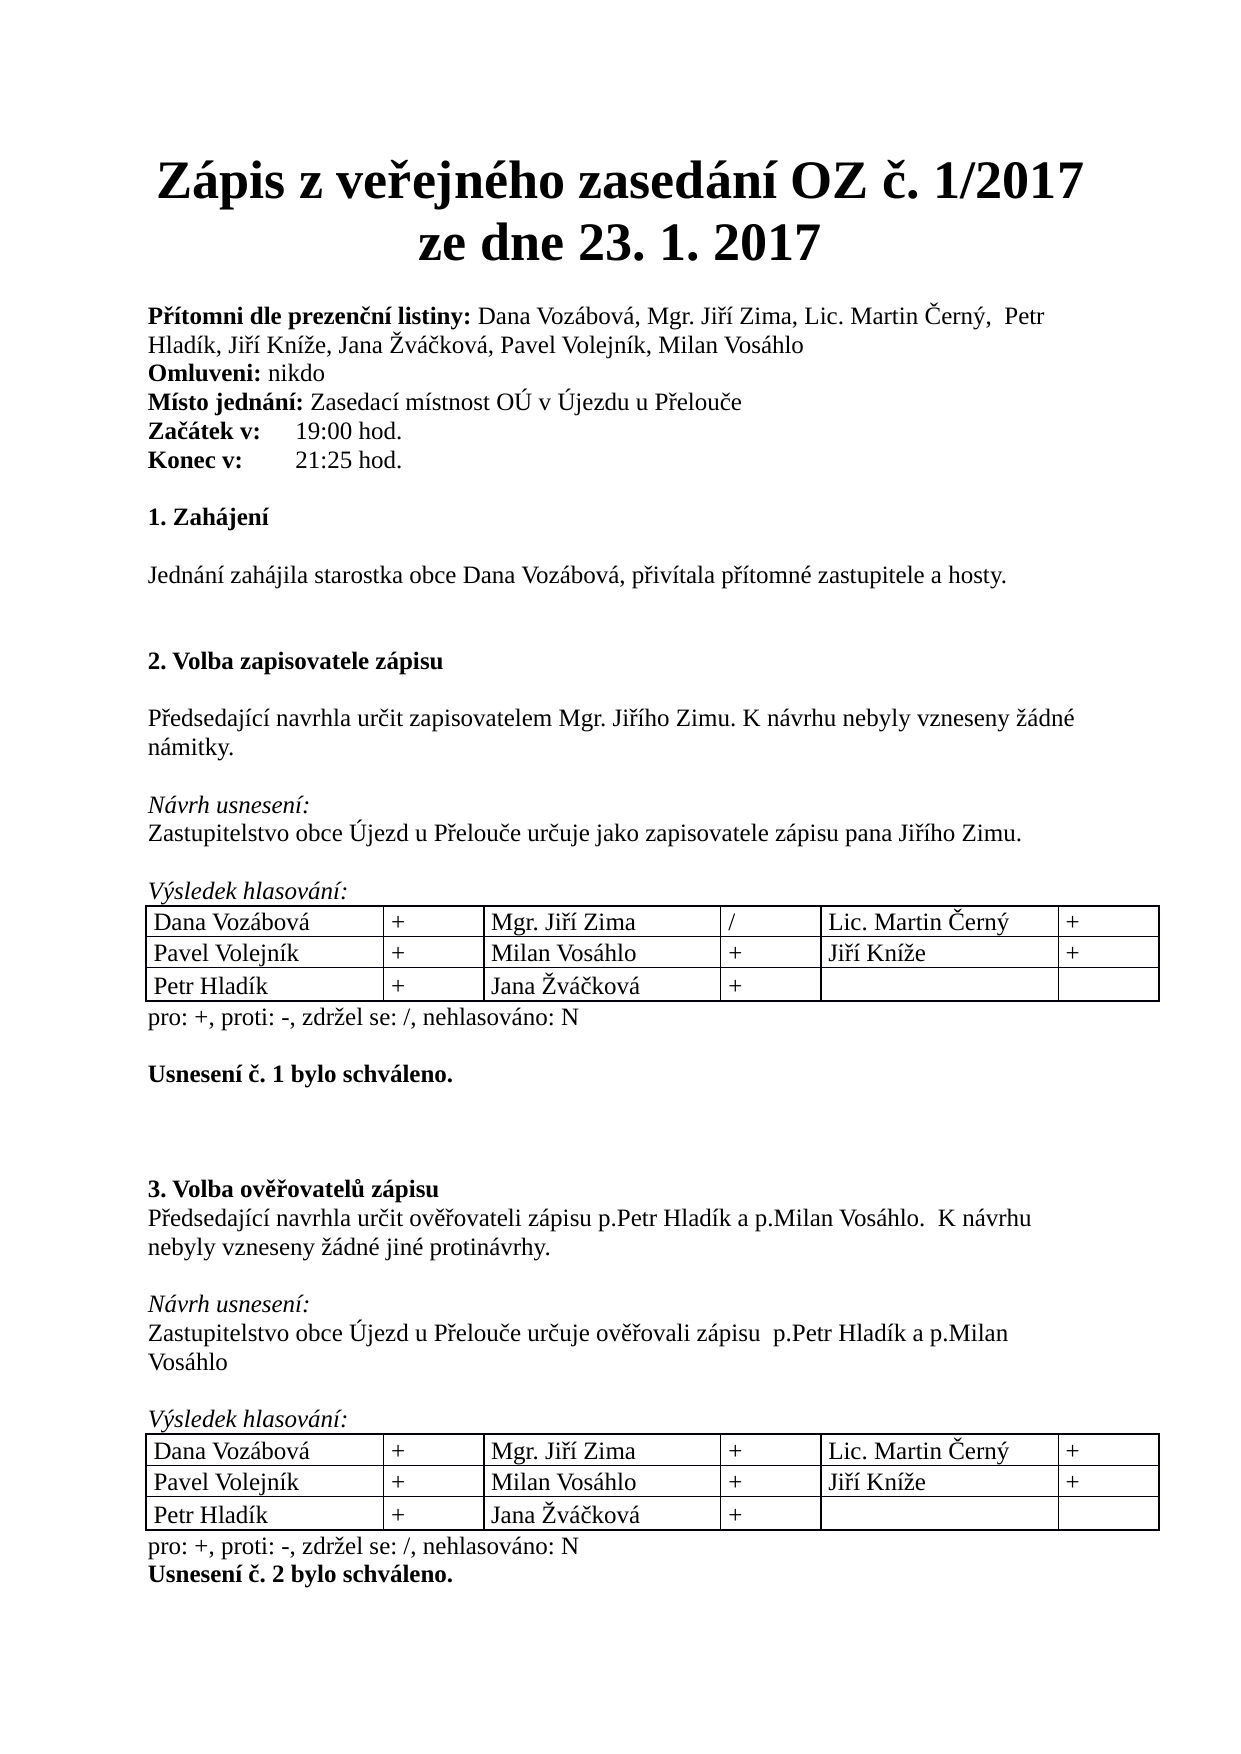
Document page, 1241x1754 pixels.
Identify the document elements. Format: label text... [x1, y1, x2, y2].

table_header Dana Vozábová [147, 907, 383, 936]
table_header + [1059, 907, 1158, 936]
table_header Mgr. Jiří Zima [485, 1435, 720, 1464]
table_cell + [721, 937, 820, 967]
text Začátek v: 19:00 hod. [148, 416, 1093, 445]
table_cell + [1059, 937, 1158, 967]
table_header Lic. Martin Černý [822, 1435, 1058, 1464]
text Předsedající navrhla určit ověřovateli zápisu p.Petr Hladík a p.Milan Vosáhlo. K návrhu nebyly vzneseny žádné jiné protinávrhy. [148, 1203, 1093, 1261]
table_header + [384, 907, 483, 936]
text 1. Zahájení [148, 502, 1093, 531]
text Výsledek hlasování: [148, 876, 1093, 905]
text pro: +, proti: -, zdržel se: /, nehlasováno: N [148, 1002, 1093, 1031]
text Zastupitelstvo obce Újezd u Přelouče určuje jako zapisovatele zápisu pana Jiřího Zimu. [148, 818, 1093, 847]
text Návrh usnesení: [148, 790, 1093, 818]
text Předsedající navrhla určit zapisovatelem Mgr. Jiřího Zimu. K návrhu nebyly vzneseny žádné námitky. [148, 703, 1093, 761]
text pro: +, proti: -, zdržel se: /, nehlasováno: N [148, 1531, 1093, 1559]
table_cell + [721, 1466, 820, 1496]
table_cell Petr Hladík [147, 1497, 383, 1529]
text Návrh usnesení: [148, 1289, 1093, 1318]
table_cell + [721, 1497, 820, 1529]
table_cell Petr Hladík [147, 968, 383, 1000]
table_header / [721, 907, 820, 936]
table_header + [721, 1435, 820, 1464]
text Výsledek hlasování: [148, 1404, 1093, 1433]
table_header Mgr. Jiří Zima [485, 907, 720, 936]
table_cell [1059, 1497, 1158, 1529]
table_header Dana Vozábová [147, 1435, 383, 1464]
table_cell [822, 1497, 1058, 1529]
text Zastupitelstvo obce Újezd u Přelouče určuje ověřovali zápisu p.Petr Hladík a p.Milan Vosáhlo [148, 1318, 1093, 1376]
table_cell [1059, 968, 1158, 1000]
table_cell Jiří Kníže [822, 1466, 1058, 1496]
text 2. Volba zapisovatele zápisu [148, 646, 1093, 675]
table_cell Jana Žváčková [485, 1497, 720, 1529]
table_cell Milan Vosáhlo [485, 937, 720, 967]
table_cell Pavel Volejník [147, 1466, 383, 1496]
table_header Lic. Martin Černý [822, 907, 1058, 936]
table_header + [1059, 1435, 1158, 1464]
table_cell Milan Vosáhlo [485, 1466, 720, 1496]
table_cell + [384, 1466, 483, 1496]
text 3. Volba ověřovatelů zápisu [148, 1174, 1093, 1203]
table_cell Jiří Kníže [822, 937, 1058, 967]
text Usnesení č. 1 bylo schváleno. [148, 1059, 1093, 1088]
text Jednání zahájila starostka obce Dana Vozábová, přivítala přítomné zastupitele a hosty. [148, 560, 1093, 588]
table_cell + [721, 968, 820, 1000]
text Konec v: 21:25 hod. [148, 445, 1093, 473]
table_cell + [384, 1497, 483, 1529]
table_cell Pavel Volejník [147, 937, 383, 967]
table_cell + [1059, 1466, 1158, 1496]
text Usnesení č. 2 bylo schváleno. [148, 1559, 1093, 1588]
table_header + [384, 1435, 483, 1464]
table_cell + [384, 937, 483, 967]
text Místo jednání: Zasedací místnost OÚ v Újezdu u Přelouče [148, 387, 1093, 416]
text Omluveni: nikdo [148, 358, 1093, 387]
text Zápis z veřejného zasedání OZ č. 1/2017 ze dne 23. 1. 2017 [148, 148, 1093, 272]
table_cell [822, 968, 1058, 1000]
text Přítomni dle prezenční listiny: Dana Vozábová, Mgr. Jiří Zima, Lic. Martin Černý, Petr Hladík, Jiří Kníže, Jana Žváčková, Pavel Volejník, Milan Vosáhlo [148, 301, 1093, 358]
table_cell + [384, 968, 483, 1000]
table_cell Jana Žváčková [485, 968, 720, 1000]
